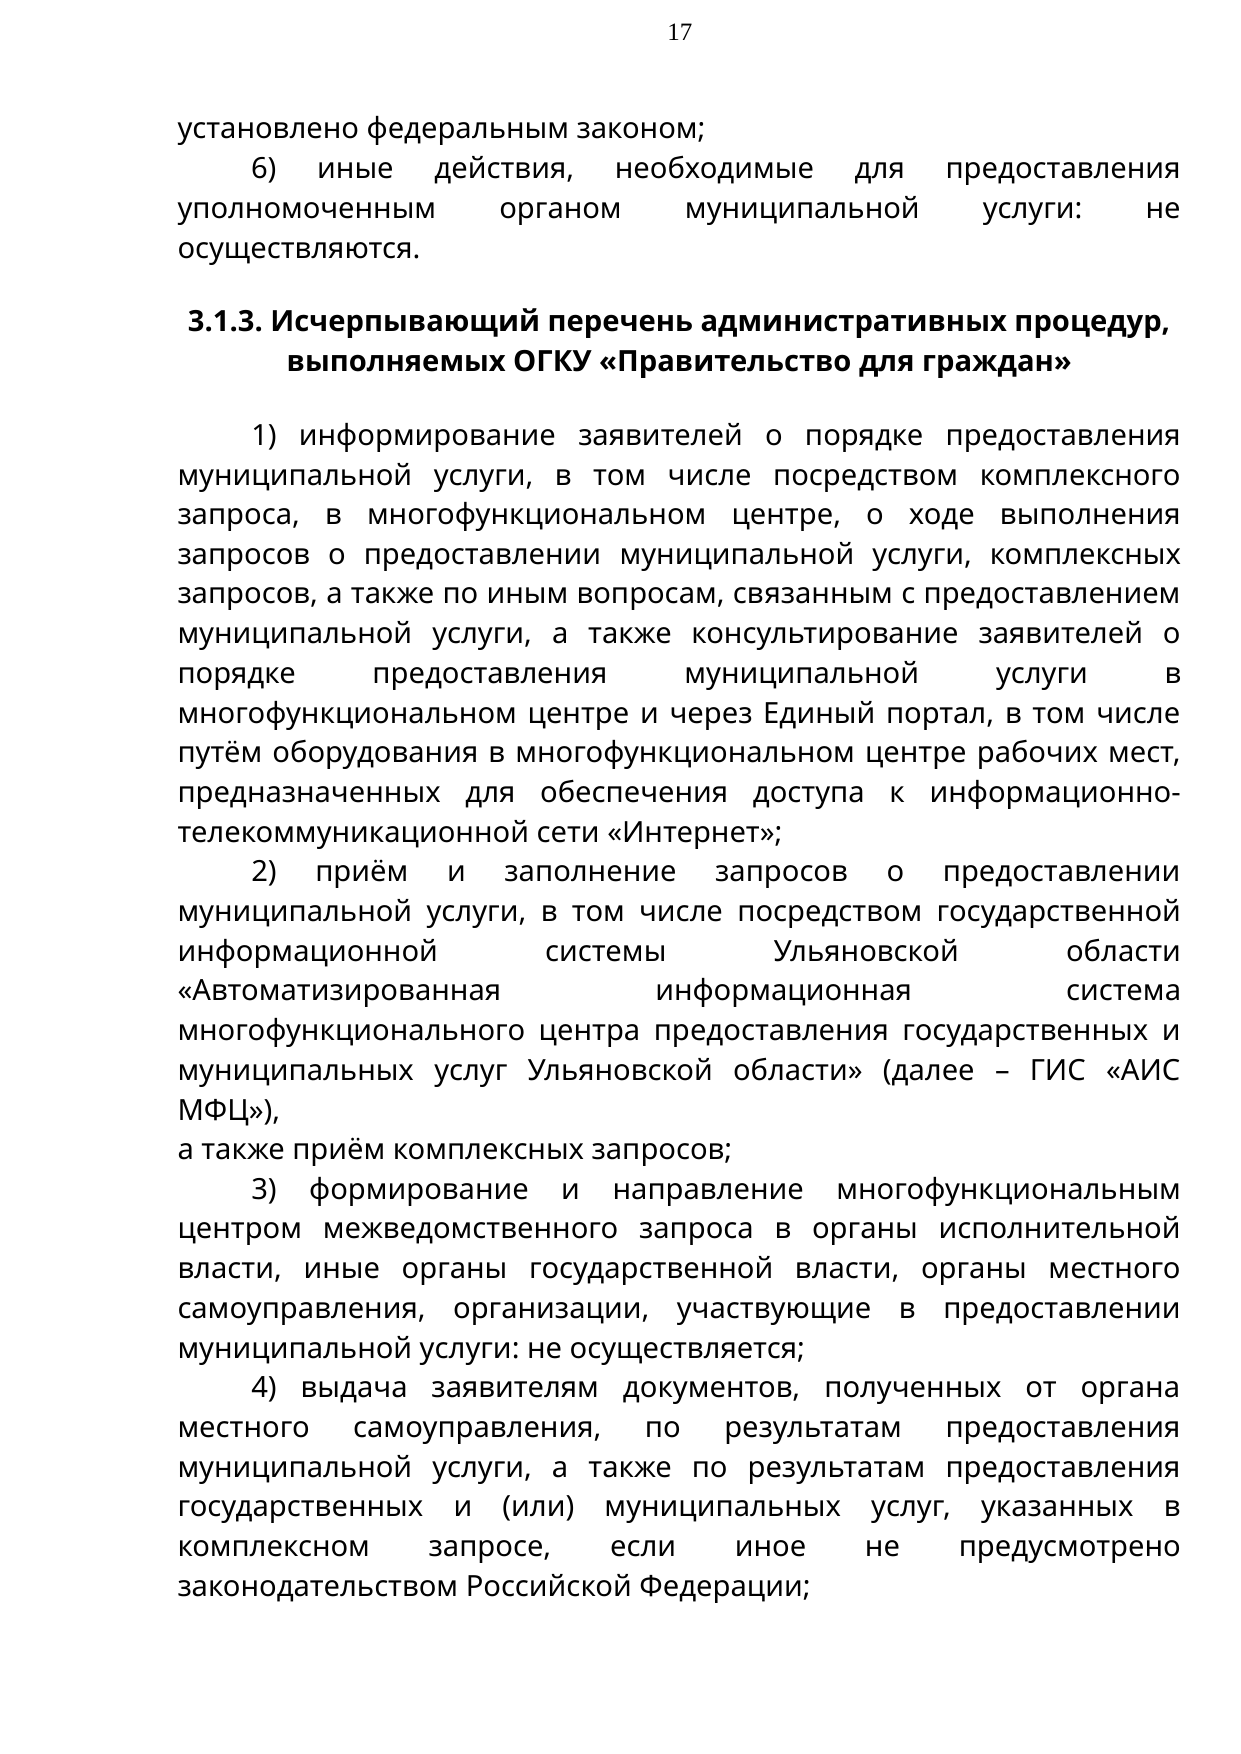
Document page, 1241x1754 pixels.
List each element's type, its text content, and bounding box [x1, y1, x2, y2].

text 3.1.3. Исчерпывающий перечень административных процедур, выполняемых ОГКУ «Правительство для граждан» [177, 301, 1181, 380]
text установлено федеральным законом; [177, 108, 1181, 147]
text 2) приём и заполнение запросов о предоставлении муниципальной услуги, в том числе посредством государственной информационной системы Ульяновской области «Автоматизированная информационная система многофункционального центра предоставления государственных и муниципальных услуг Ульяновской области» (далее – ГИС «АИС МФЦ»), а также приём комплексных запросов; [177, 851, 1181, 1168]
text 1) информирование заявителей о порядке предоставления муниципальной услуги, в том числе посредством комплексного запроса, в многофункциональном центре, о ходе выполнения запросов о предоставлении муниципальной услуги, комплексных запросов, а также по иным вопросам, связанным с предоставлением муниципальной услуги, а также консультирование заявителей о порядке предоставления муниципальной услуги в многофункциональном центре и через Единый портал, в том числе путём оборудования в многофункциональном центре рабочих мест, предназначенных для обеспечения доступа к информационно-телекоммуникационной сети «Интернет»; [177, 414, 1181, 851]
text 6) иные действия, необходимые для предоставления уполномоченным органом муниципальной услуги: не осуществляются. [177, 147, 1181, 267]
text 3) формирование и направление многофункциональным центром межведомственного запроса в органы исполнительной власти, иные органы государственной власти, органы местного самоуправления, организации, участвующие в предоставлении муниципальной услуги: не осуществляется; [177, 1168, 1181, 1367]
text 4) выдача заявителям документов, полученных от органа местного самоуправления, по результатам предоставления муниципальной услуги, а также по результатам предоставления государственных и (или) муниципальных услуг, указанных в комплексном запросе, если иное не предусмотрено законодательством Российской Федерации; [177, 1367, 1181, 1605]
